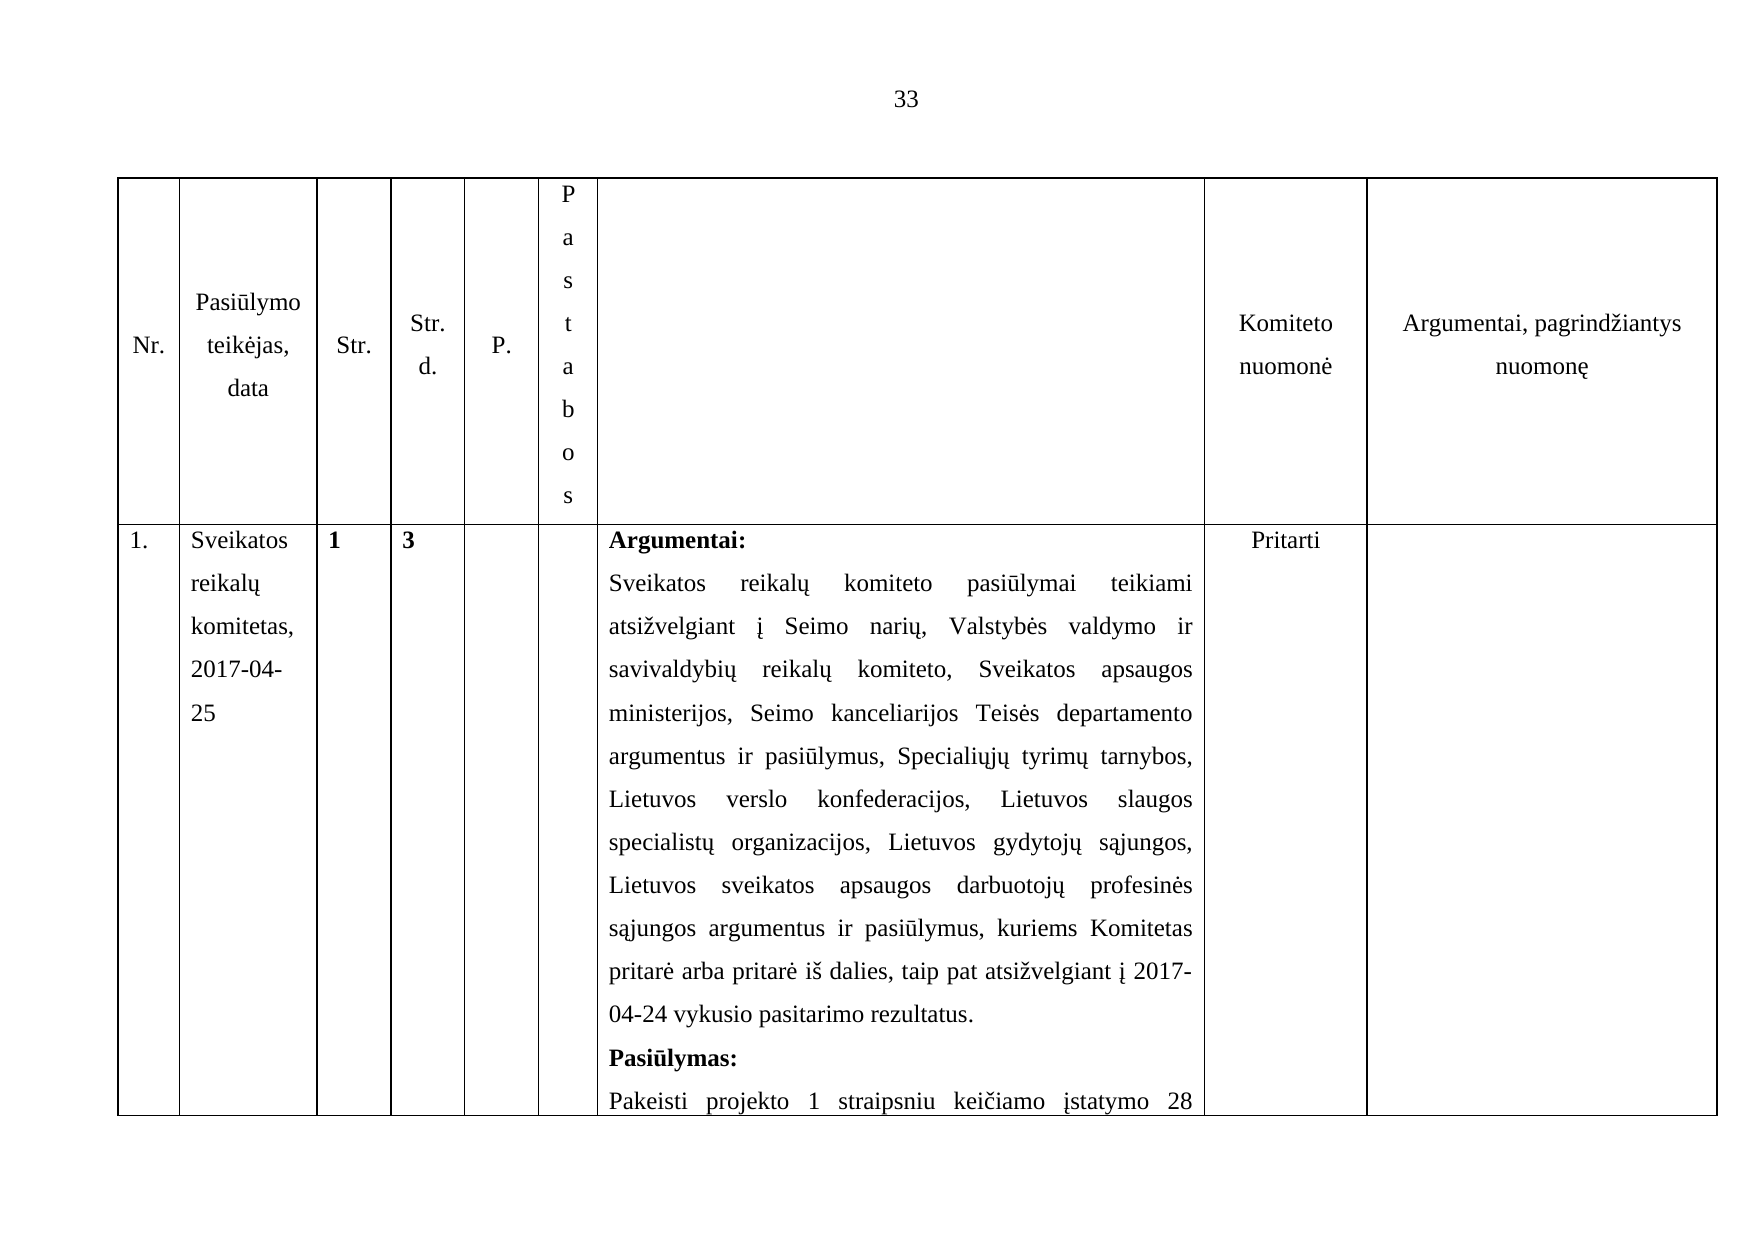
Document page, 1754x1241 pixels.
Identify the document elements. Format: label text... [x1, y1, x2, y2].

table_cell Str. [318, 179, 390, 524]
table_cell 1. [119, 525, 179, 1114]
table_cell Str. d. [392, 179, 464, 524]
table_header Komiteto nuomonė [1205, 179, 1366, 524]
table_cell P. [465, 179, 538, 524]
table_header Argumentai, pagrindžiantys nuomonę [1368, 179, 1716, 524]
table_cell 1 [318, 525, 390, 1114]
table_cell Argumentai: Sveikatos reikalų komiteto pasiūlymai teikiami atsižvelgiant į Seimo narių, Valstybės valdymo ir savivaldybių reikalų komiteto, Sveikatos apsaugos ministerijos, Seimo kanceliarijos Teisės departamento argumentus ir pasiūlymus, Specialiųjų tyrimų tarnybos, Lietuvos verslo konfederacijos, Lietuvos slaugos specialistų organizacijos, Lietuvos gydytojų sąjungos, Lietuvos sveikatos apsaugos darbuotojų profesinės sąjungos argumentus ir pasiūlymus, kuriems Komitetas pritarė arba pritarė iš dalies, taip pat atsižvelgiant į 2017-04-24 vykusio pasitarimo rezultatus. Pasiūlymas: Pakeisti projekto 1 straipsniu keičiamo įstatymo 28 [598, 525, 1204, 1114]
table_cell [1368, 525, 1716, 1114]
table_header Nr. [119, 179, 179, 524]
table_cell 3 [392, 525, 464, 1114]
table_header [598, 179, 1204, 524]
table_header Pastabos [539, 179, 597, 524]
table_cell Sveikatos reikalų komitetas, 2017-04-25 [180, 525, 316, 1114]
table_header Pasiūlymo teikėjas, data [180, 179, 316, 524]
table_cell [465, 525, 538, 1114]
table_cell Pritarti [1205, 525, 1366, 1114]
table_cell [539, 525, 597, 1114]
